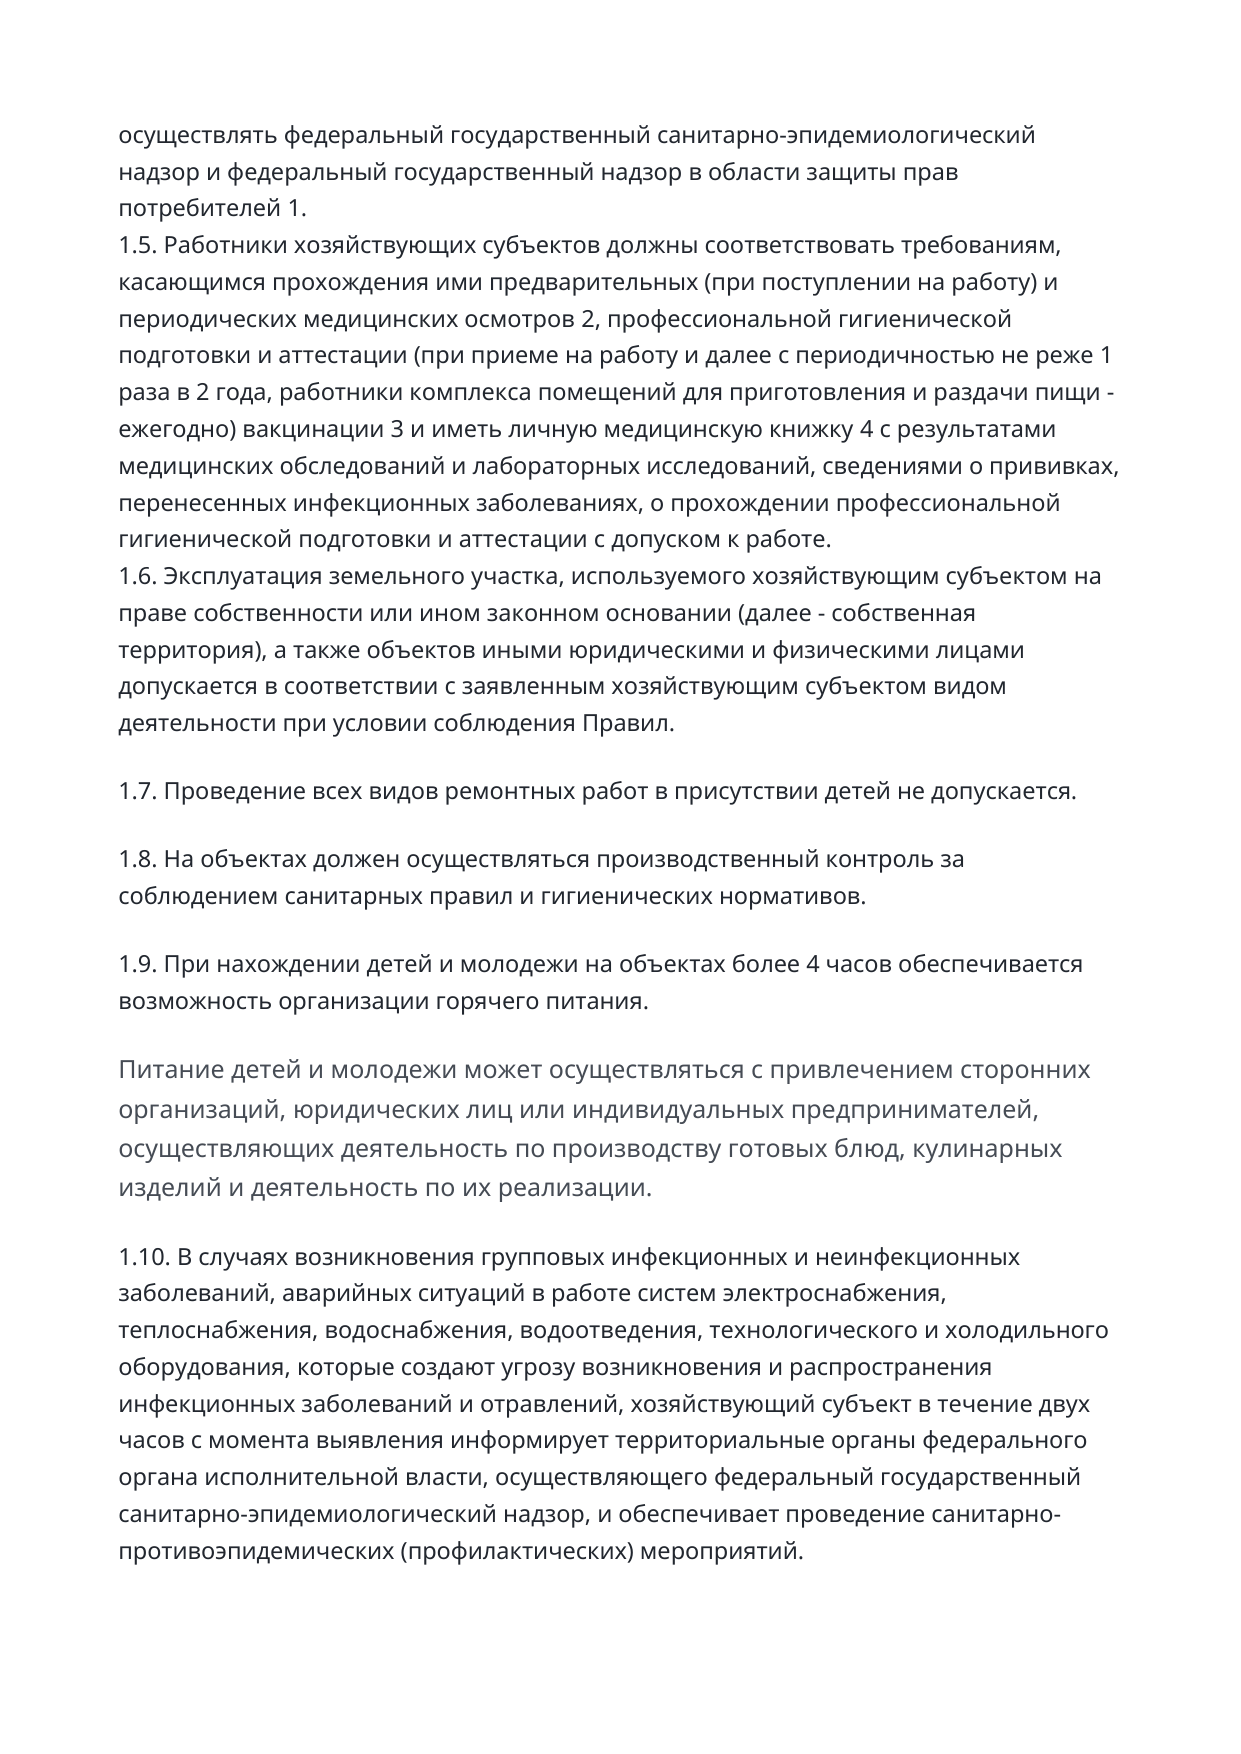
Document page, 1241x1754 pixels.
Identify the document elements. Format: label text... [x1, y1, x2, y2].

text 1.6. Эксплуатация земельного участка, используемого хозяйствующим субъектом на праве собственности или ином законном основании (далее - собственная территория), а также объектов иными юридическими и физическими лицами допускается в соответствии с заявленным хозяйствующим субъектом видом деятельности при условии соблюдения Правил. [118, 559, 1122, 738]
text осуществлять федеральный государственный санитарно-эпидемиологический надзор и федеральный государственный надзор в области защиты прав потребителей 1. [118, 118, 1122, 224]
text 1.9. При нахождении детей и молодежи на объектах более 4 часов обеспечивается возможность организации горячего питания. [118, 947, 1122, 1016]
text Питание детей и молодежи может осуществляться с привлечением сторонних организаций, юридических лиц или индивидуальных предпринимателей, осуществляющих деятельность по производству готовых блюд, кулинарных изделий и деятельность по их реализации. [118, 1052, 1122, 1204]
text 1.5. Работники хозяйствующих субъектов должны соответствовать требованиям, касающимся прохождения ими предварительных (при поступлении на работу) и периодических медицинских осмотров 2, профессиональной гигиенической подготовки и аттестации (при приеме на работу и далее с периодичностью не реже 1 раза в 2 года, работники комплекса помещений для приготовления и раздачи пищи - ежегодно) вакцинации 3 и иметь личную медицинскую книжку 4 с результатами медицинских обследований и лабораторных исследований, сведениями о прививках, перенесенных инфекционных заболеваниях, о прохождении профессиональной гигиенической подготовки и аттестации с допуском к работе. [118, 228, 1122, 554]
text 1.8. На объектах должен осуществляться производственный контроль за соблюдением санитарных правил и гигиенических нормативов. [118, 842, 1122, 911]
text 1.10. В случаях возникновения групповых инфекционных и неинфекционных заболеваний, аварийных ситуаций в работе систем электроснабжения, теплоснабжения, водоснабжения, водоотведения, технологического и холодильного оборудования, которые создают угрозу возникновения и распространения инфекционных заболеваний и отравлений, хозяйствующий субъект в течение двух часов с момента выявления информирует территориальные органы федерального органа исполнительной власти, осуществляющего федеральный государственный санитарно-эпидемиологический надзор, и обеспечивает проведение санитарно-противоэпидемических (профилактических) мероприятий. [118, 1240, 1122, 1566]
text 1.7. Проведение всех видов ремонтных работ в присутствии детей не допускается. [118, 774, 1122, 806]
